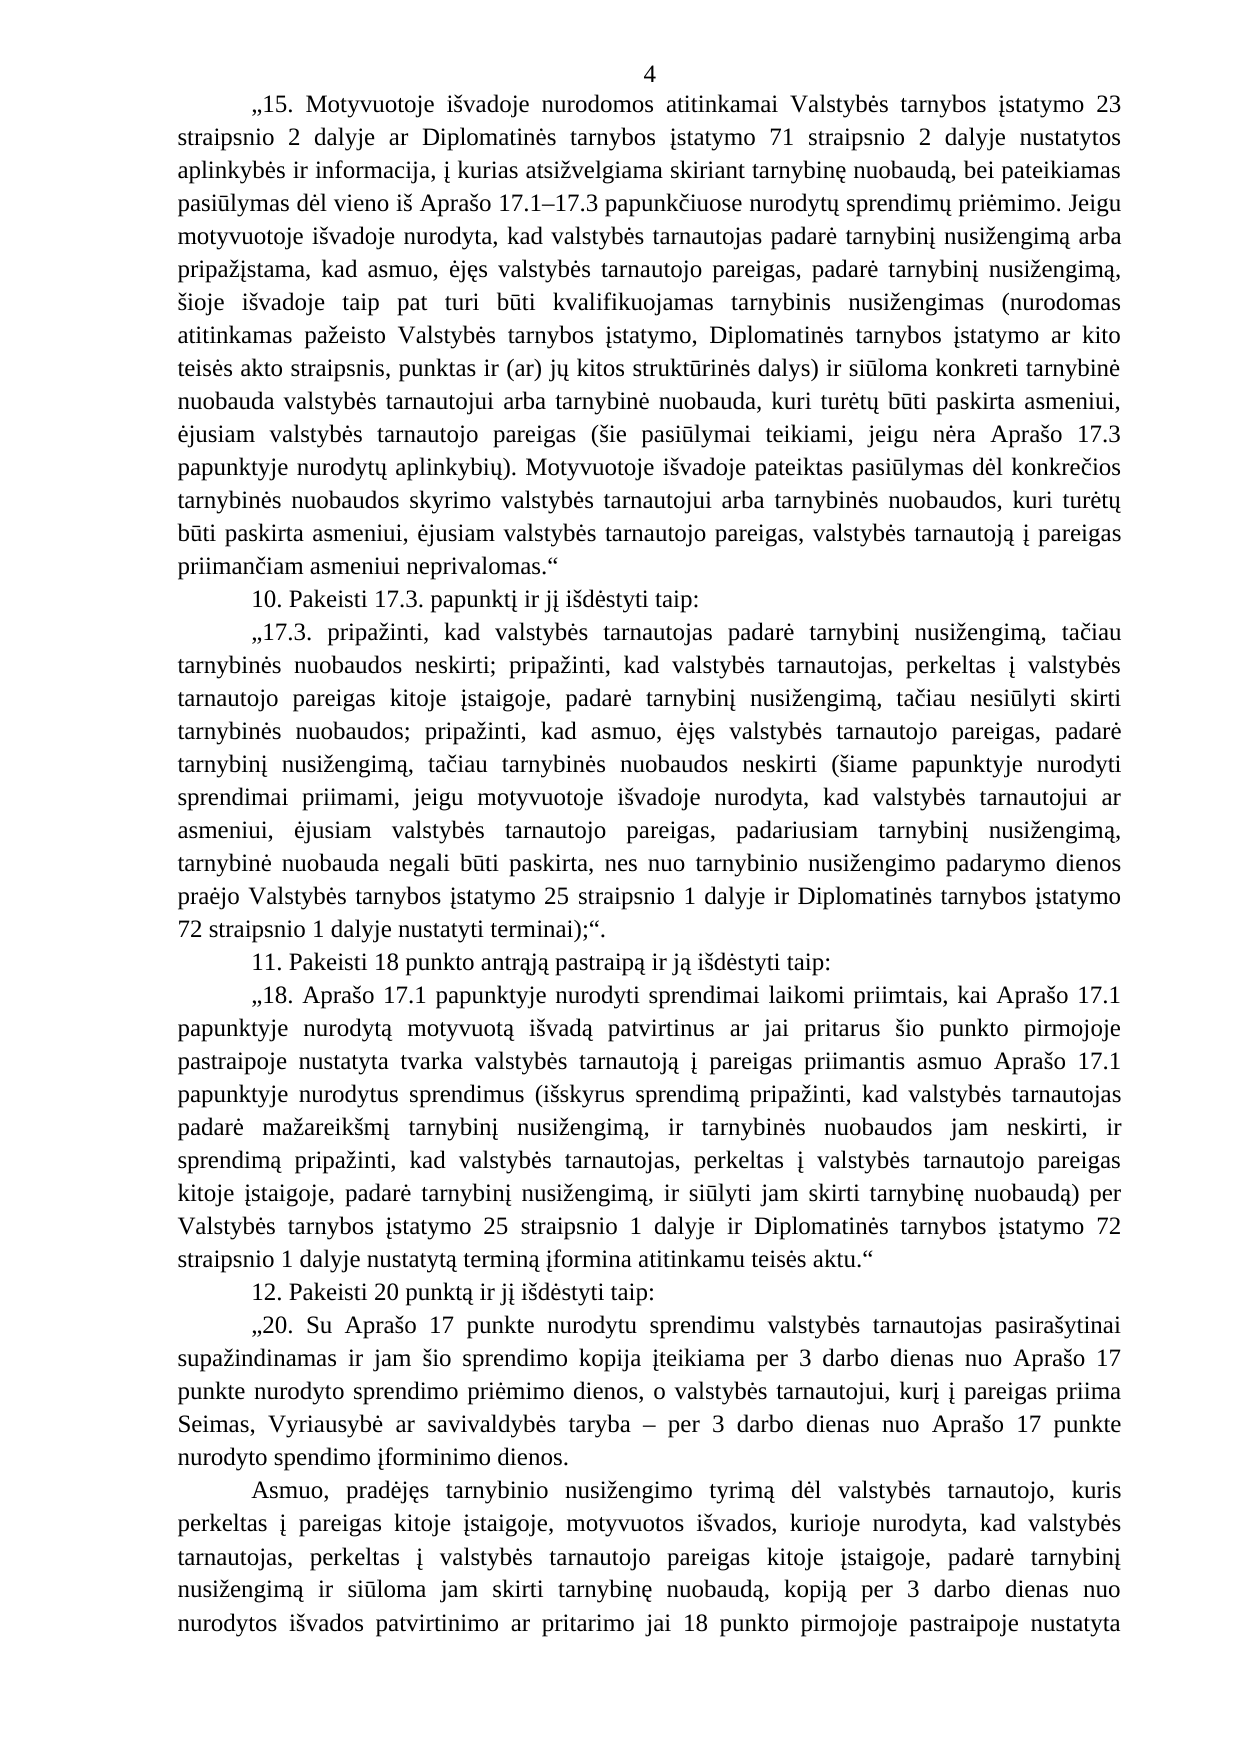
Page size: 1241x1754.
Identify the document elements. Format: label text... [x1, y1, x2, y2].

text 11. Pakeisti 18 punkto antrąją pastraipą ir ją išdėstyti taip: [177, 947, 1122, 976]
text Asmuo, pradėjęs tarnybinio nusižengimo tyrimą dėl valstybės tarnautojo, kuris perkeltas į pareigas kitoje įstaigoje, motyvuotos išvados, kurioje nurodyta, kad valstybės tarnautojas, perkeltas į valstybės tarnautojo pareigas kitoje įstaigoje, padarė tarnybinį nusižengimą ir siūloma jam skirti tarnybinę nuobaudą, kopiją per 3 darbo dienas nuo nurodytos išvados patvirtinimo ar pritarimo jai 18 punkto pirmojoje pastraipoje nustatyta [177, 1476, 1122, 1636]
text 12. Pakeisti 20 punktą ir jį išdėstyti taip: [177, 1277, 1122, 1306]
text „18. Aprašo 17.1 papunktyje nurodyti sprendimai laikomi priimtais, kai Aprašo 17.1 papunktyje nurodytą motyvuotą išvadą patvirtinus ar jai pritarus šio punkto pirmojoje pastraipoje nustatyta tvarka valstybės tarnautoją į pareigas priimantis asmuo Aprašo 17.1 papunktyje nurodytus sprendimus (išskyrus sprendimą pripažinti, kad valstybės tarnautojas padarė mažareikšmį tarnybinį nusižengimą, ir tarnybinės nuobaudos jam neskirti, ir sprendimą pripažinti, kad valstybės tarnautojas, perkeltas į valstybės tarnautojo pareigas kitoje įstaigoje, padarė tarnybinį nusižengimą, ir siūlyti jam skirti tarnybinę nuobaudą) per Valstybės tarnybos įstatymo 25 straipsnio 1 dalyje ir Diplomatinės tarnybos įstatymo 72 straipsnio 1 dalyje nustatytą terminą įformina atitinkamu teisės aktu.“ [177, 980, 1122, 1273]
text 10. Pakeisti 17.3. papunktį ir jį išdėstyti taip: [177, 584, 1122, 613]
text „17.3. pripažinti, kad valstybės tarnautojas padarė tarnybinį nusižengimą, tačiau tarnybinės nuobaudos neskirti; pripažinti, kad valstybės tarnautojas, perkeltas į valstybės tarnautojo pareigas kitoje įstaigoje, padarė tarnybinį nusižengimą, tačiau nesiūlyti skirti tarnybinės nuobaudos; pripažinti, kad asmuo, ėjęs valstybės tarnautojo pareigas, padarė tarnybinį nusižengimą, tačiau tarnybinės nuobaudos neskirti (šiame papunktyje nurodyti sprendimai priimami, jeigu motyvuotoje išvadoje nurodyta, kad valstybės tarnautojui ar asmeniui, ėjusiam valstybės tarnautojo pareigas, padariusiam tarnybinį nusižengimą, tarnybinė nuobauda negali būti paskirta, nes nuo tarnybinio nusižengimo padarymo dienos praėjo Valstybės tarnybos įstatymo 25 straipsnio 1 dalyje ir Diplomatinės tarnybos įstatymo 72 straipsnio 1 dalyje nustatyti terminai);“. [177, 617, 1122, 943]
text „20. Su Aprašo 17 punkte nurodytu sprendimu valstybės tarnautojas pasirašytinai supažindinamas ir jam šio sprendimo kopija įteikiama per 3 darbo dienas nuo Aprašo 17 punkte nurodyto sprendimo priėmimo dienos, o valstybės tarnautojui, kurį į pareigas priima Seimas, Vyriausybė ar savivaldybės taryba – per 3 darbo dienas nuo Aprašo 17 punkte nurodyto spendimo įforminimo dienos. [177, 1310, 1122, 1471]
text „15. Motyvuotoje išvadoje nurodomos atitinkamai Valstybės tarnybos įstatymo 23 straipsnio 2 dalyje ar Diplomatinės tarnybos įstatymo 71 straipsnio 2 dalyje nustatytos aplinkybės ir informacija, į kurias atsižvelgiama skiriant tarnybinę nuobaudą, bei pateikiamas pasiūlymas dėl vieno iš Aprašo 17.1–17.3 papunkčiuose nurodytų sprendimų priėmimo. Jeigu motyvuotoje išvadoje nurodyta, kad valstybės tarnautojas padarė tarnybinį nusižengimą arba pripažįstama, kad asmuo, ėjęs valstybės tarnautojo pareigas, padarė tarnybinį nusižengimą, šioje išvadoje taip pat turi būti kvalifikuojamas tarnybinis nusižengimas (nurodomas atitinkamas pažeisto Valstybės tarnybos įstatymo, Diplomatinės tarnybos įstatymo ar kito teisės akto straipsnis, punktas ir (ar) jų kitos struktūrinės dalys) ir siūloma konkreti tarnybinė nuobauda valstybės tarnautojui arba tarnybinė nuobauda, kuri turėtų būti paskirta asmeniui, ėjusiam valstybės tarnautojo pareigas (šie pasiūlymai teikiami, jeigu nėra Aprašo 17.3 papunktyje nurodytų aplinkybių). Motyvuotoje išvadoje pateiktas pasiūlymas dėl konkrečios tarnybinės nuobaudos skyrimo valstybės tarnautojui arba tarnybinės nuobaudos, kuri turėtų būti paskirta asmeniui, ėjusiam valstybės tarnautojo pareigas, valstybės tarnautoją į pareigas priimančiam asmeniui neprivalomas.“ [177, 89, 1122, 580]
